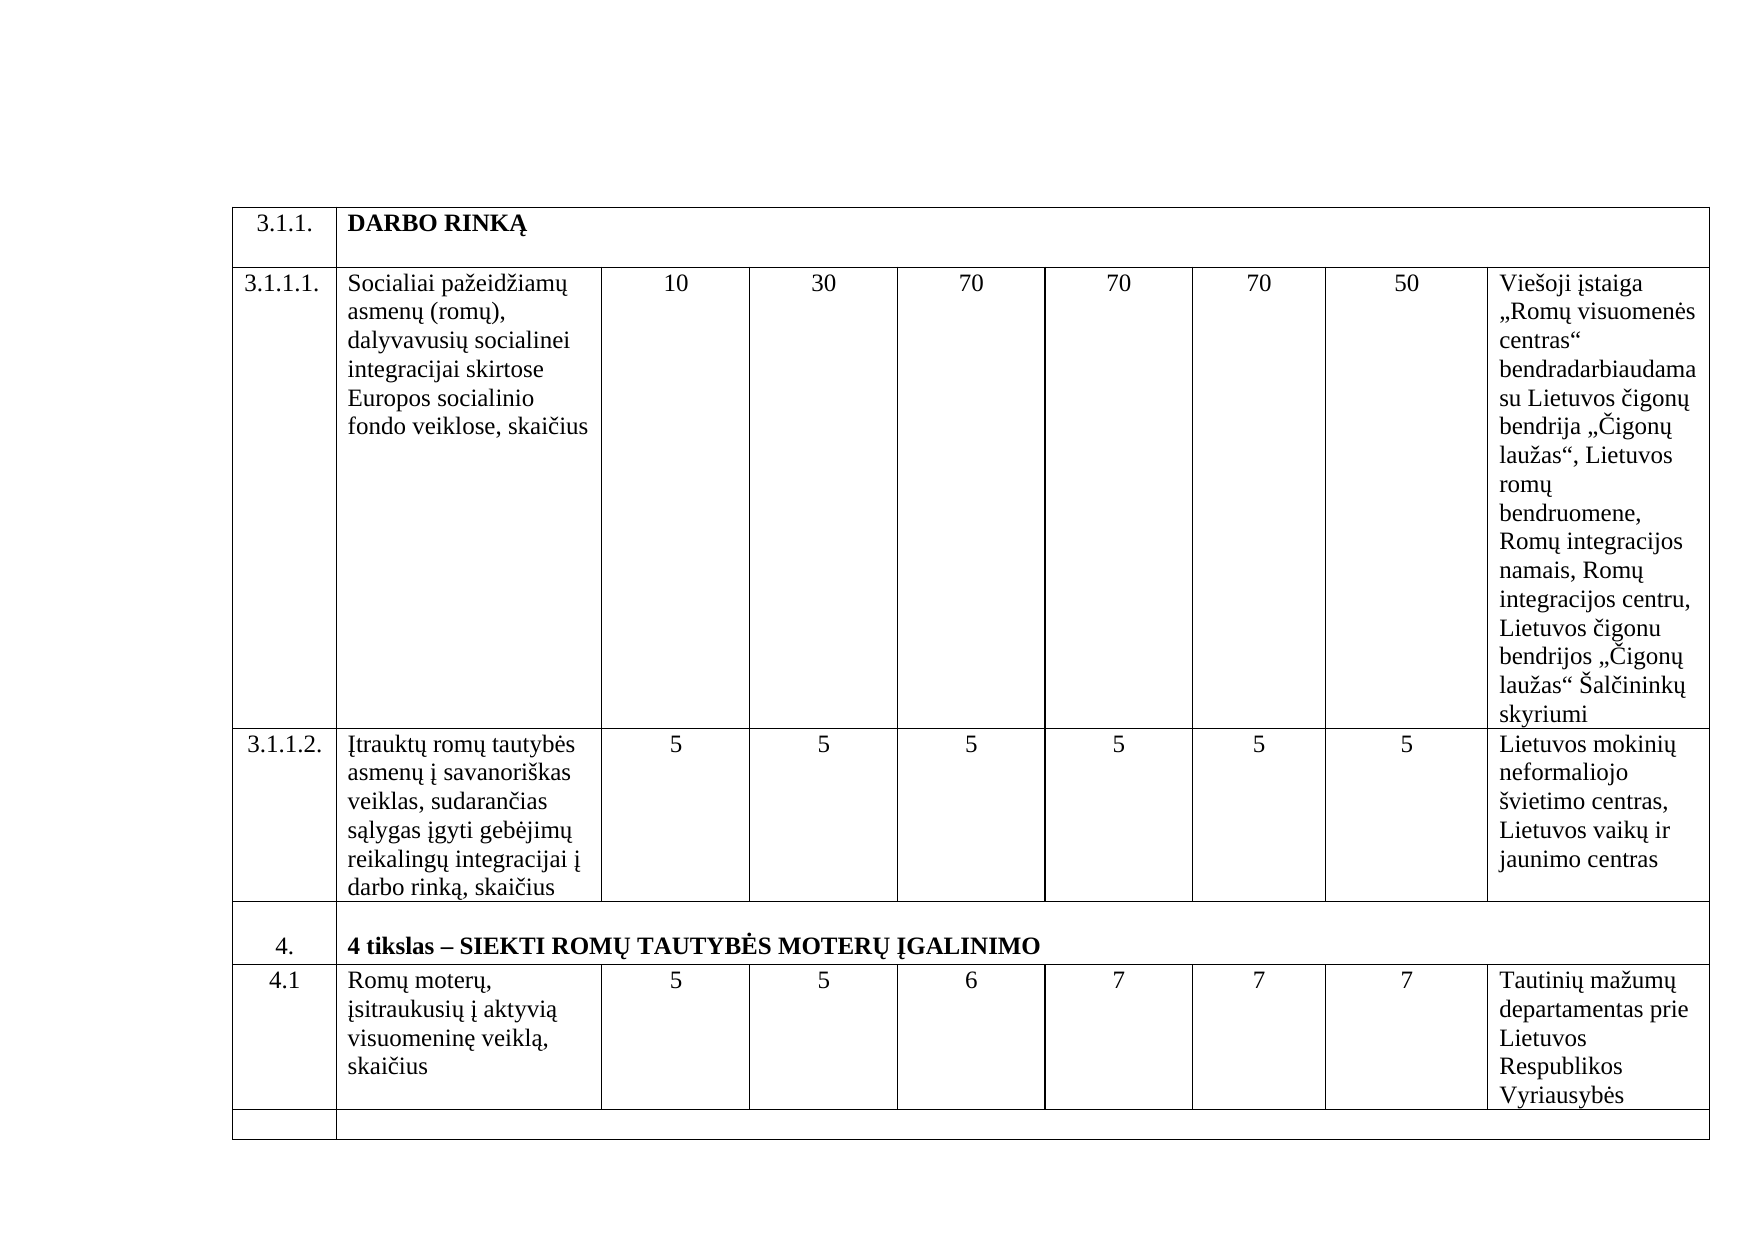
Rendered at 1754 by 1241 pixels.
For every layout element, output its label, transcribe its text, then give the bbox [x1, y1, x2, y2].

table_cell 7 [1046, 965, 1192, 1109]
table_cell 5 [1193, 729, 1325, 901]
table_cell 4 tikslas – SIEKTI ROMŲ TAUTYBĖS MOTERŲ ĮGALINIMO [337, 902, 1709, 964]
table_cell 4.1 [233, 965, 336, 1109]
table_cell [233, 1110, 336, 1139]
table_cell DARBO RINKĄ [337, 208, 1709, 267]
table_cell 5 [1046, 729, 1192, 901]
table_cell 10 [602, 268, 749, 728]
table_cell 5 [602, 965, 749, 1109]
table_cell 5 [750, 965, 897, 1109]
table_cell Viešoji įstaiga „Romų visuomenės centras“ bendradarbiaudama su Lietuvos čigonų bendrija „Čigonų laužas“, Lietuvos romų bendruomene, Romų integracijos namais, Romų integracijos centru, Lietuvos čigonu bendrijos „Čigonų laužas“ Šalčininkų skyriumi [1488, 268, 1709, 728]
table_cell 70 [1193, 268, 1325, 728]
table_cell [337, 1110, 1709, 1139]
table_cell 7 [1193, 965, 1325, 1109]
table_cell 5 [1326, 729, 1487, 901]
table_cell 3.1.1.1. [233, 268, 336, 728]
table_cell 7 [1326, 965, 1487, 1109]
table_cell 70 [1046, 268, 1192, 728]
table_cell 5 [750, 729, 897, 901]
table_cell Įtrauktų romų tautybės asmenų į savanoriškas veiklas, sudarančias sąlygas įgyti gebėjimų reikalingų integracijai į darbo rinką, skaičius [337, 729, 601, 901]
table_cell Tautinių mažumų departamentas prie Lietuvos Respublikos Vyriausybės [1488, 965, 1709, 1109]
table_cell 5 [602, 729, 749, 901]
table_cell Romų moterų, įsitraukusių į aktyvią visuomeninę veiklą, skaičius [337, 965, 601, 1109]
table_cell Lietuvos mokinių neformaliojo švietimo centras, Lietuvos vaikų ir jaunimo centras [1488, 729, 1709, 901]
table_cell Socialiai pažeidžiamų asmenų (romų), dalyvavusių socialinei integracijai skirtose Europos socialinio fondo veiklose, skaičius [337, 268, 601, 728]
table_cell 4. [233, 902, 336, 964]
table_cell 5 [898, 729, 1044, 901]
table_cell 70 [898, 268, 1044, 728]
table_cell 3.1.1. [233, 208, 336, 267]
table_cell 3.1.1.2. [233, 729, 336, 901]
table_cell 6 [898, 965, 1044, 1109]
table_cell 50 [1326, 268, 1487, 728]
table_cell 30 [750, 268, 897, 728]
